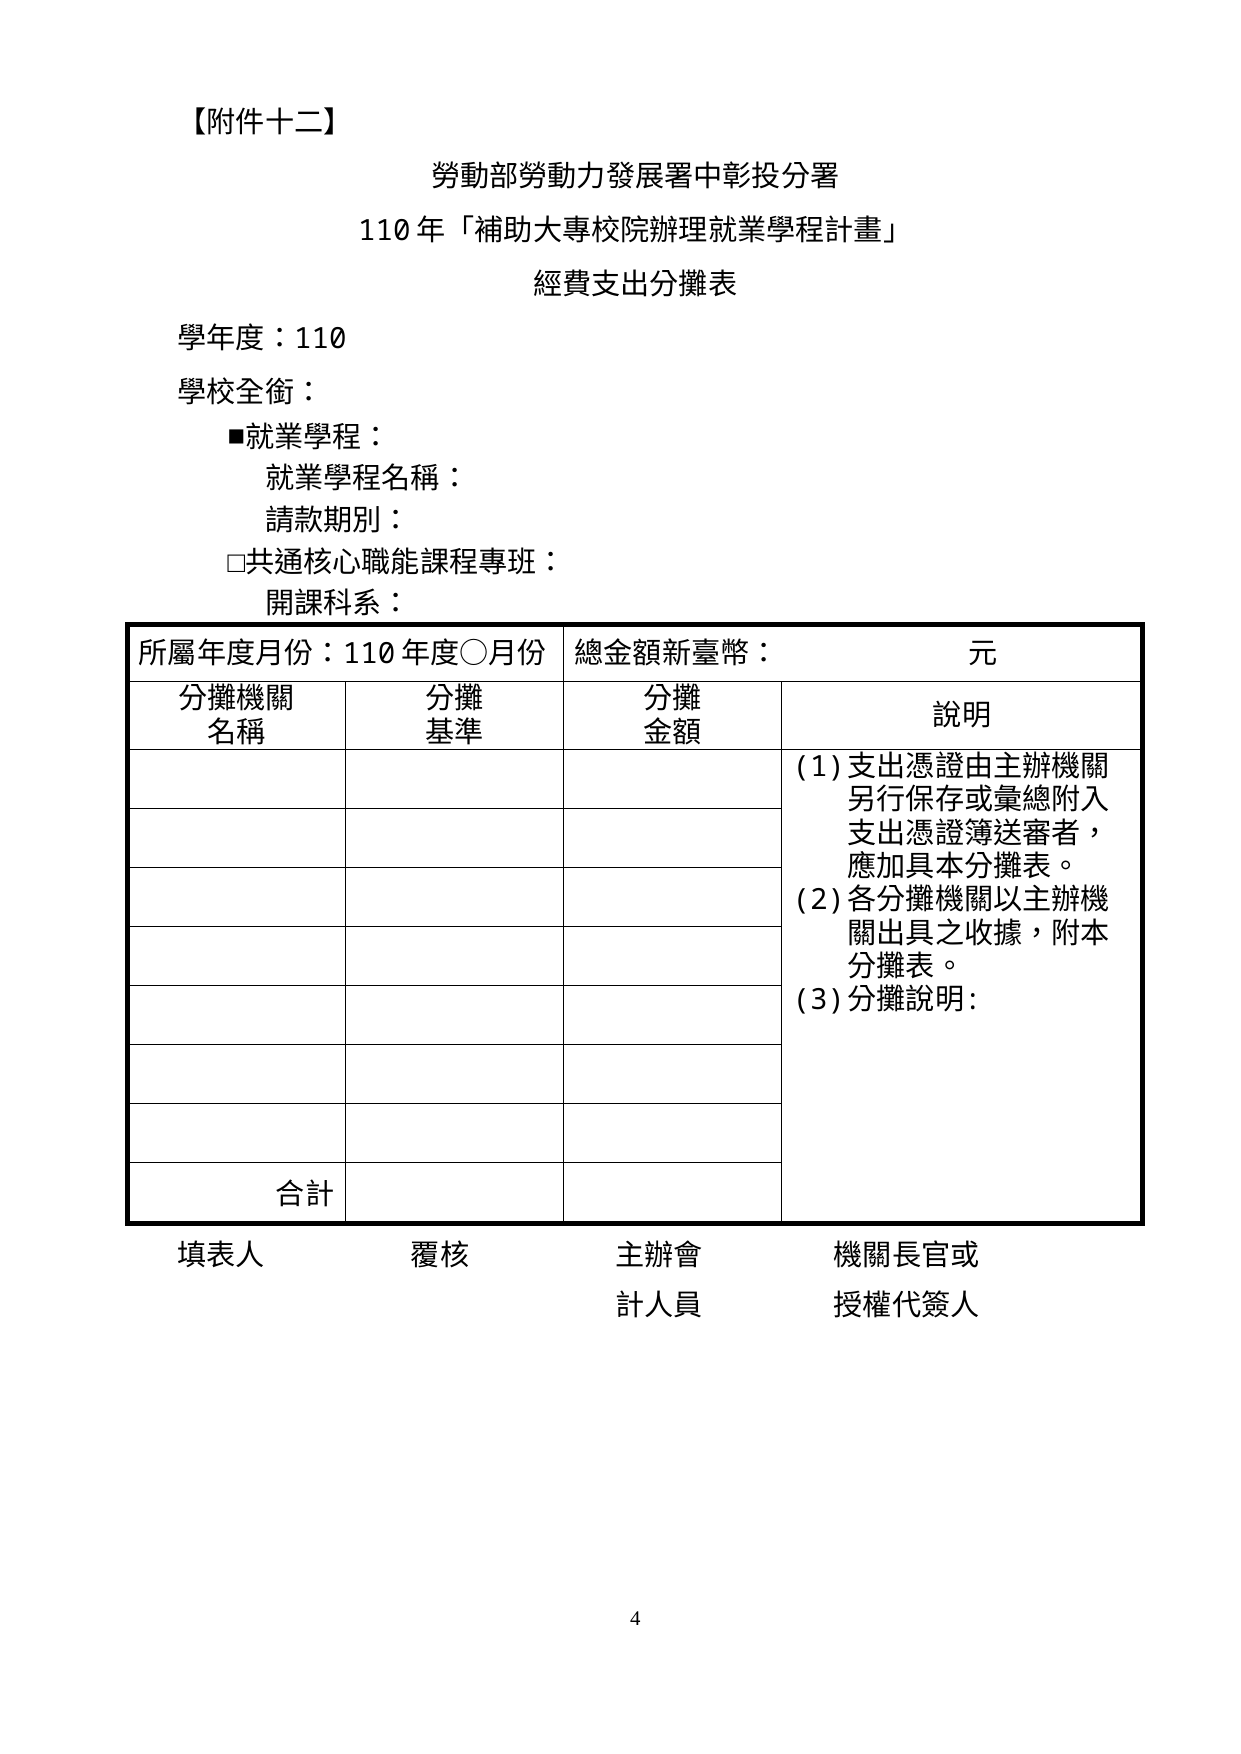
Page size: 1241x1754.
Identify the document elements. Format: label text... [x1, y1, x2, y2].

text 填表人 覆核 主辦會 機關長官或 [177, 1238, 1186, 1272]
table_cell [346, 1163, 563, 1221]
table_cell 合計 [130, 1163, 345, 1221]
table_cell 分攤 基準 [346, 682, 563, 749]
table_cell [130, 986, 345, 1044]
table_cell [346, 986, 563, 1044]
table_cell [346, 1104, 563, 1162]
table_cell [346, 1045, 563, 1103]
table_cell [130, 1104, 345, 1162]
text 開課科系： [265, 580, 1092, 622]
table_header 總金額新臺幣： 元 [564, 627, 1140, 681]
table_cell [346, 927, 563, 985]
table_cell [564, 927, 781, 985]
table_cell [346, 750, 563, 808]
table_cell [564, 1163, 781, 1221]
text 就業學程名稱： [265, 455, 1092, 497]
text ■就業學程： [227, 414, 1213, 455]
table_cell [564, 809, 781, 867]
table_cell [346, 868, 563, 926]
table_cell [130, 750, 345, 808]
table_cell [564, 1104, 781, 1162]
table_cell 說明 [782, 682, 1140, 749]
table_cell [130, 927, 345, 985]
table_cell [564, 1045, 781, 1103]
table_cell 分攤機關 名稱 [130, 682, 345, 749]
text 經費支出分攤表 [177, 251, 1092, 305]
table_cell [130, 868, 345, 926]
table_cell [564, 750, 781, 808]
table_cell [564, 986, 781, 1044]
text 學校全銜： [177, 359, 1092, 414]
text 110年「補助大專校院辦理就業學程計畫」 [177, 197, 1092, 251]
table_cell [130, 809, 345, 867]
table_header 所屬年度月份：110年度○月份 [130, 627, 563, 681]
table_cell [130, 1045, 345, 1103]
text 學年度：110 [177, 305, 1092, 359]
text 計人員 授權代簽人 [177, 1272, 1157, 1326]
text 勞動部勞動力發展署中彰投分署 [177, 143, 1092, 197]
table_cell 分攤 金額 [564, 682, 781, 749]
text 【附件十二】 [177, 89, 1092, 143]
text □共通核心職能課程專班： [227, 539, 1213, 580]
text 請款期別： [265, 497, 1092, 539]
table_cell [564, 868, 781, 926]
table_cell [346, 809, 563, 867]
table_cell 支出憑證由主辦機關另行保存或彙總附入支出憑證簿送審者，應加具本分攤表。 各分攤機關以主辦機關出具之收據，附本分攤表。 分攤說明: [782, 750, 1140, 1221]
